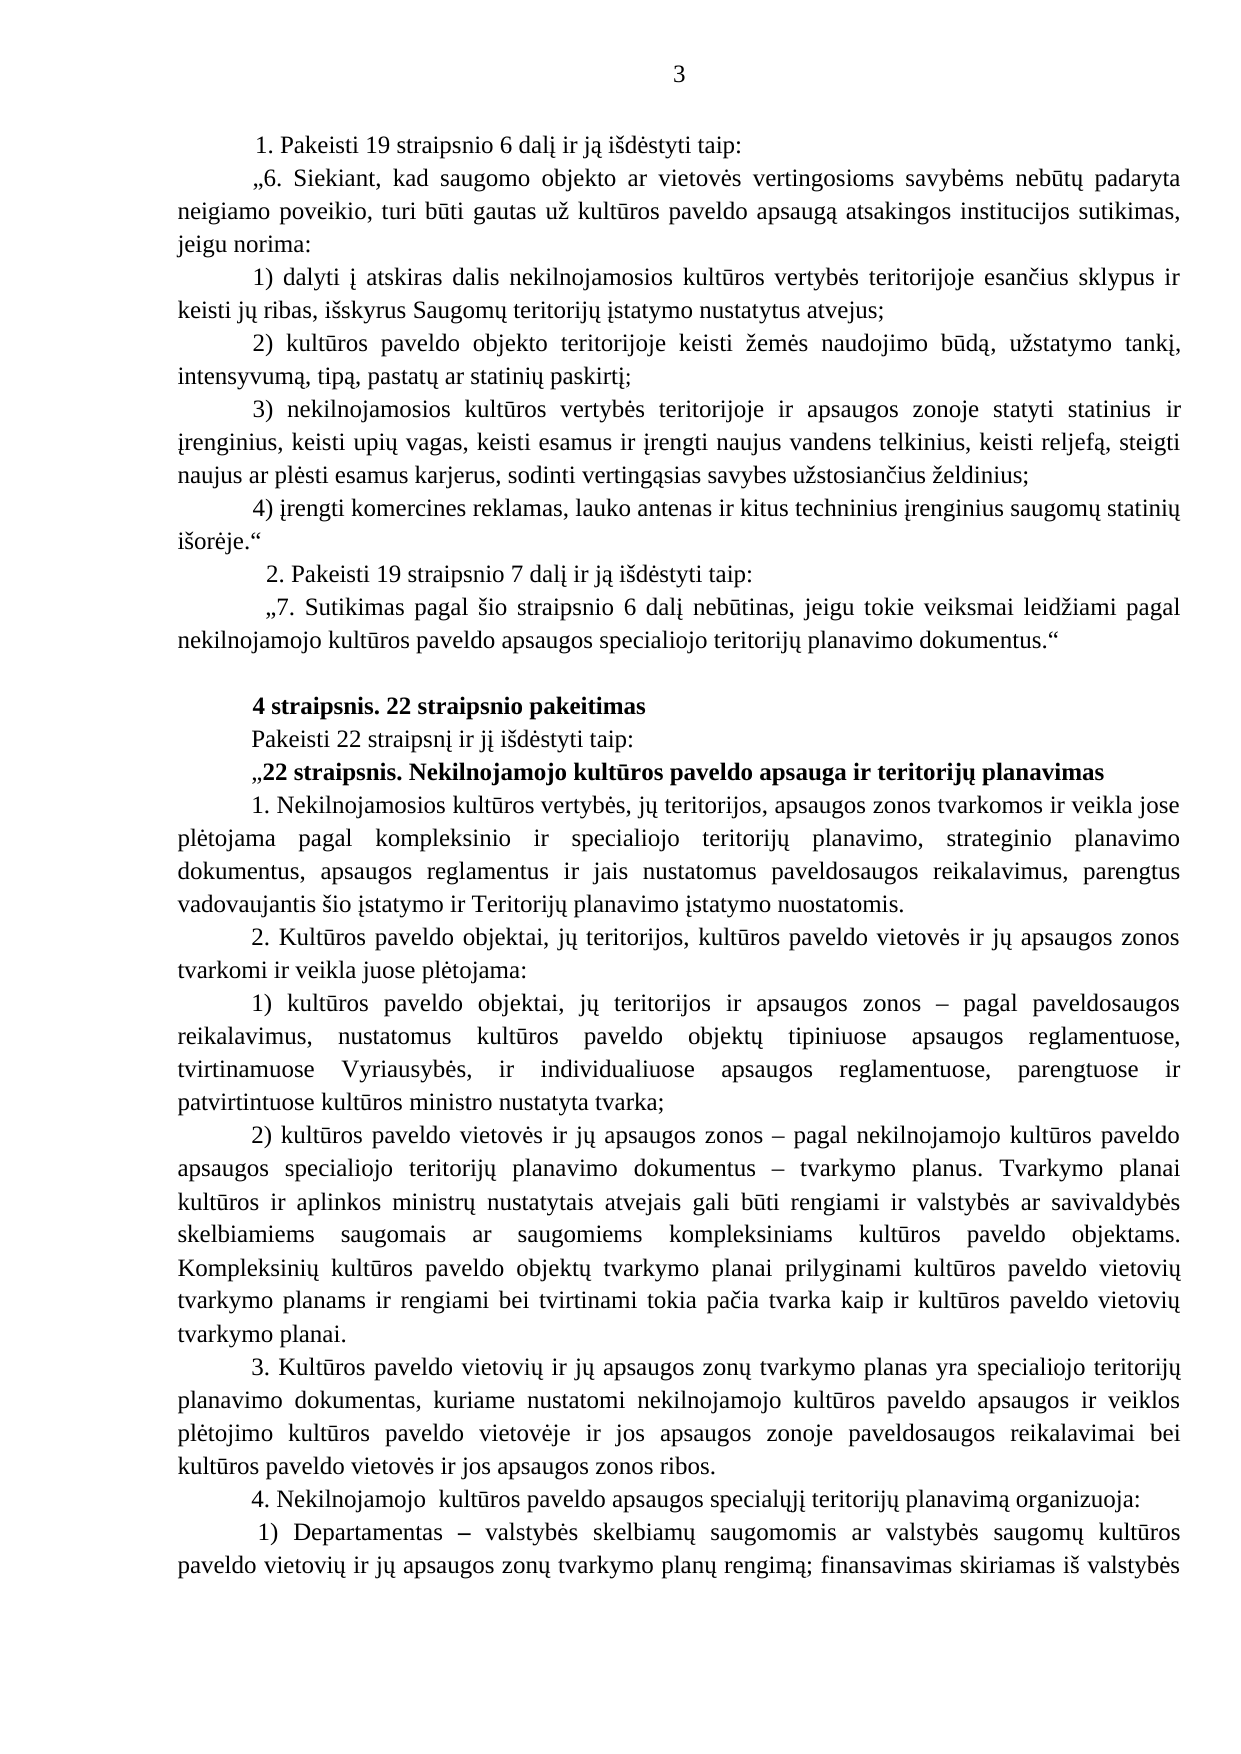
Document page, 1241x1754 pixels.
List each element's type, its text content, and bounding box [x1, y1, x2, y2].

text 4 straipsnis. 22 straipsnio pakeitimas [177, 691, 1181, 720]
text 1. Pakeisti 19 straipsnio 6 dalį ir ją išdėstyti taip: [177, 130, 1181, 159]
text 2) kultūros paveldo objekto teritorijoje keisti žemės naudojimo būdą, užstatymo tankį, intensyvumą, tipą, pastatų ar statinių paskirtį; [177, 328, 1181, 390]
text 2. Pakeisti 19 straipsnio 7 dalį ir ją išdėstyti taip: [177, 559, 1181, 588]
text 1. Nekilnojamosios kultūros vertybės, jų teritorijos, apsaugos zonos tvarkomos ir veikla jose plėtojama pagal kompleksinio ir specialiojo teritorijų planavimo, strateginio planavimo dokumentus, apsaugos reglamentus ir jais nustatomus paveldosaugos reikalavimus, parengtus vadovaujantis šio įstatymo ir Teritorijų planavimo įstatymo nuostatomis. [177, 790, 1181, 918]
text „7. Sutikimas pagal šio straipsnio 6 dalį nebūtinas, jeigu tokie veiksmai leidžiami pagal nekilnojamojo kultūros paveldo apsaugos specialiojo teritorijų planavimo dokumentus.“ [177, 592, 1181, 654]
text 3) nekilnojamosios kultūros vertybės teritorijoje ir apsaugos zonoje statyti statinius ir įrenginius, keisti upių vagas, keisti esamus ir įrengti naujus vandens telkinius, keisti reljefą, steigti naujus ar plėsti esamus karjerus, sodinti vertingąsias savybes užstosiančius želdinius; [177, 394, 1181, 489]
text Pakeisti 22 straipsnį ir jį išdėstyti taip: [177, 724, 1181, 753]
text 4. Nekilnojamojo kultūros paveldo apsaugos specialųjį teritorijų planavimą organizuoja: [177, 1484, 1181, 1512]
text „22 straipsnis. Nekilnojamojo kultūros paveldo apsauga ir teritorijų planavimas [177, 757, 1181, 786]
text 1) kultūros paveldo objektai, jų teritorijos ir apsaugos zonos – pagal paveldosaugos reikalavimus, nustatomus kultūros paveldo objektų tipiniuose apsaugos reglamentuose, tvirtinamuose Vyriausybės, ir individualiuose apsaugos reglamentuose, parengtuose ir patvirtintuose kultūros ministro nustatyta tvarka; [177, 988, 1181, 1116]
text 1) dalyti į atskiras dalis nekilnojamosios kultūros vertybės teritorijoje esančius sklypus ir keisti jų ribas, išskyrus Saugomų teritorijų įstatymo nustatytus atvejus; [177, 262, 1181, 324]
text 4) įrengti komercines reklamas, lauko antenas ir kitus techninius įrenginius saugomų statinių išorėje.“ [177, 493, 1181, 555]
text 2. Kultūros paveldo objektai, jų teritorijos, kultūros paveldo vietovės ir jų apsaugos zonos tvarkomi ir veikla juose plėtojama: [177, 922, 1181, 984]
text 1) Departamentas – valstybės skelbiamų saugomomis ar valstybės saugomų kultūros paveldo vietovių ir jų apsaugos zonų tvarkymo planų rengimą; finansavimas skiriamas iš valstybės [177, 1517, 1181, 1578]
text „6. Siekiant, kad saugomo objekto ar vietovės vertingosioms savybėms nebūtų padaryta neigiamo poveikio, turi būti gautas už kultūros paveldo apsaugą atsakingos institucijos sutikimas, jeigu norima: [177, 163, 1181, 258]
text 2) kultūros paveldo vietovės ir jų apsaugos zonos – pagal nekilnojamojo kultūros paveldo apsaugos specialiojo teritorijų planavimo dokumentus – tvarkymo planus. Tvarkymo planai kultūros ir aplinkos ministrų nustatytais atvejais gali būti rengiami ir valstybės ar savivaldybės skelbiamiems saugomais ar saugomiems kompleksiniams kultūros paveldo objektams. Kompleksinių kultūros paveldo objektų tvarkymo planai prilyginami kultūros paveldo vietovių tvarkymo planams ir rengiami bei tvirtinami tokia pačia tvarka kaip ir kultūros paveldo vietovių tvarkymo planai. [177, 1121, 1181, 1347]
text 3. Kultūros paveldo vietovių ir jų apsaugos zonų tvarkymo planas yra specialiojo teritorijų planavimo dokumentas, kuriame nustatomi nekilnojamojo kultūros paveldo apsaugos ir veiklos plėtojimo kultūros paveldo vietovėje ir jos apsaugos zonoje paveldosaugos reikalavimai bei kultūros paveldo vietovės ir jos apsaugos zonos ribos. [177, 1352, 1181, 1479]
